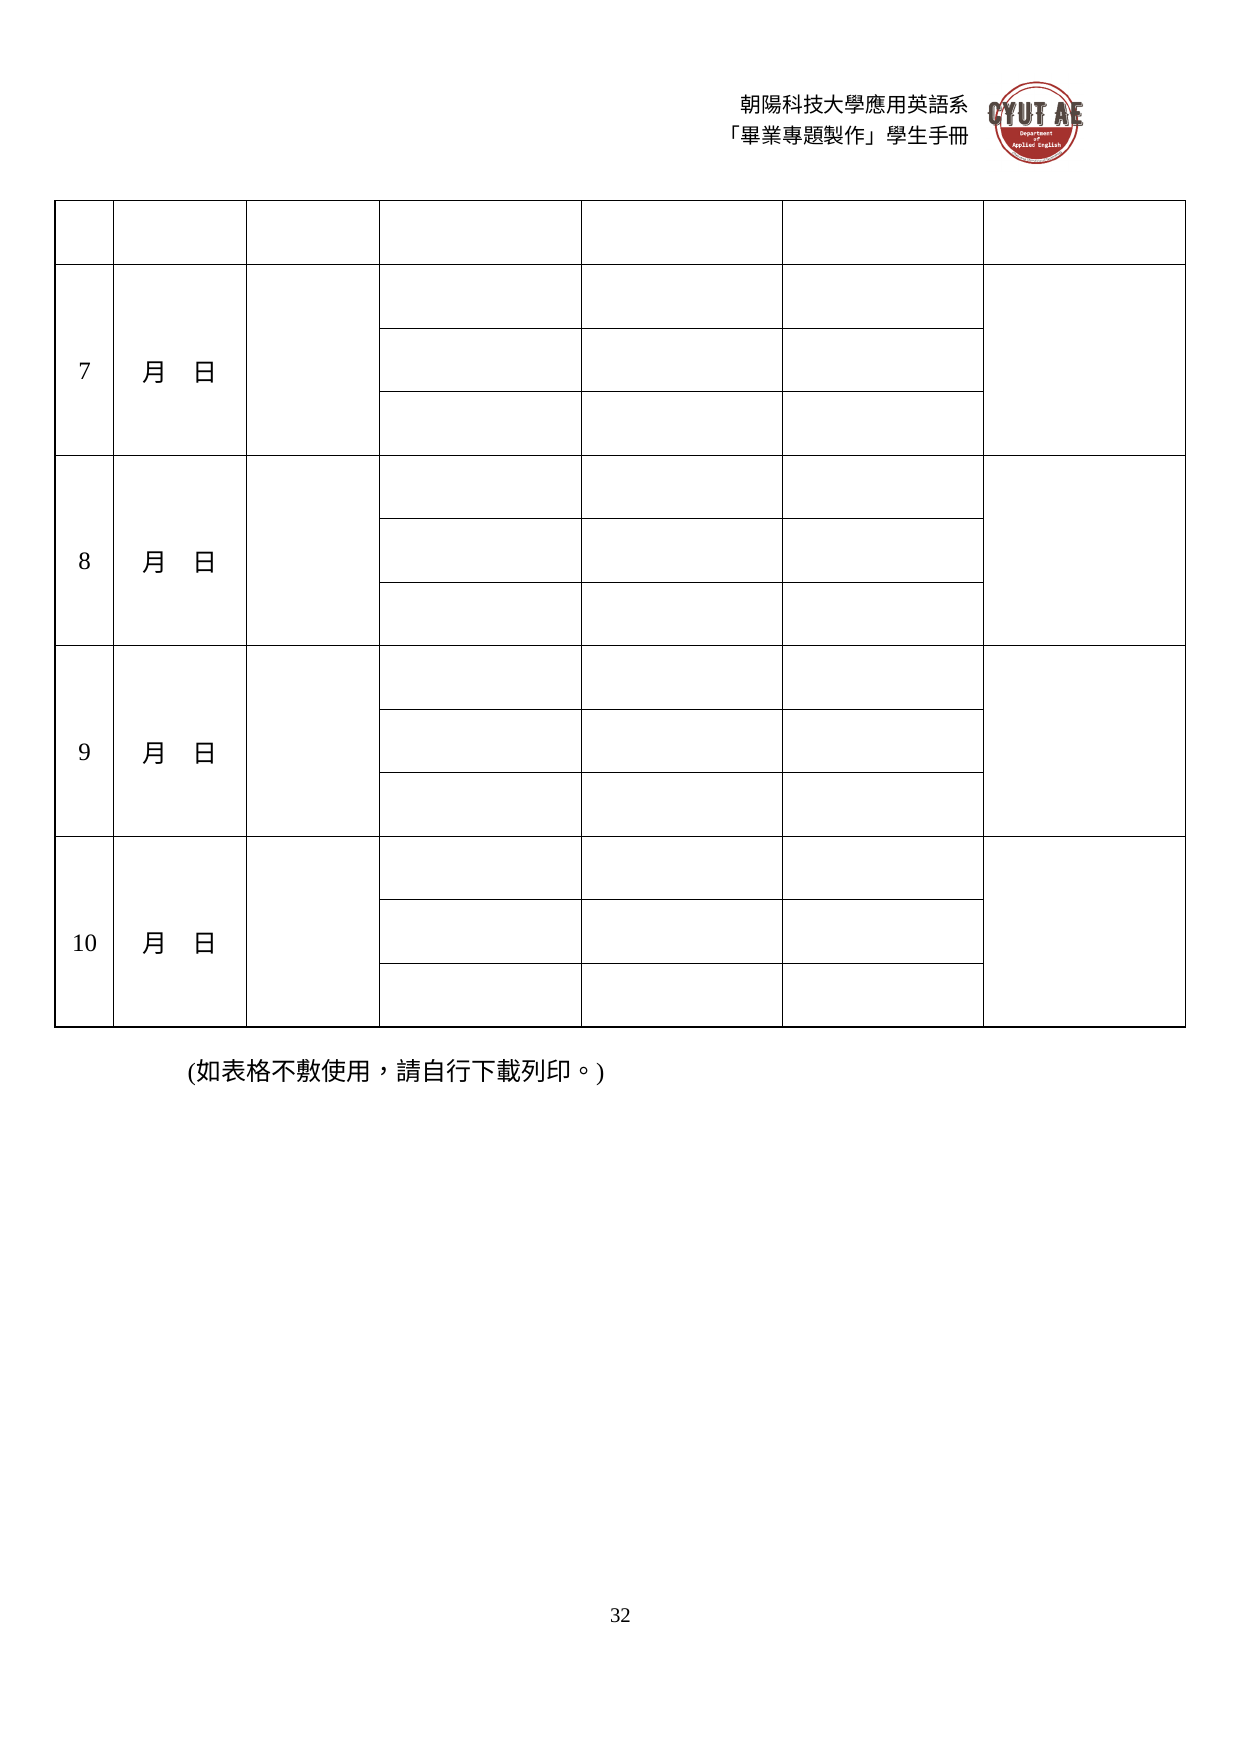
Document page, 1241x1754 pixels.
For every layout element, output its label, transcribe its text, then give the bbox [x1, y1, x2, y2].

table_cell [380, 583, 581, 645]
table_cell [783, 837, 983, 899]
table_cell [783, 392, 983, 454]
table_cell [783, 773, 983, 836]
table_cell 月 日 [114, 265, 246, 454]
table_cell [380, 392, 581, 454]
table_cell [582, 646, 782, 709]
table_cell 月 日 [114, 837, 246, 1026]
table_cell [380, 710, 581, 772]
table_cell [783, 646, 983, 709]
table_cell [582, 900, 782, 963]
table_cell [582, 773, 782, 836]
table_cell [380, 964, 581, 1026]
table_cell [984, 837, 1185, 1026]
table_cell [380, 329, 581, 391]
table_cell [380, 456, 581, 518]
table_cell [783, 456, 983, 518]
table_cell [984, 201, 1185, 264]
table_cell [247, 456, 379, 645]
table_cell [783, 265, 983, 327]
table_cell [380, 837, 581, 899]
table_cell [582, 964, 782, 1026]
table_cell 10 [56, 837, 113, 1026]
table_cell [380, 773, 581, 836]
table_cell [247, 201, 379, 264]
table_cell [582, 583, 782, 645]
table_cell [984, 456, 1185, 645]
table_cell [783, 710, 983, 772]
table_cell 月 日 [114, 456, 246, 645]
table_cell [56, 201, 113, 264]
table_cell [582, 392, 782, 454]
table_cell [582, 329, 782, 391]
text (如表格不敷使用，請自行下載列印。) [187, 1028, 1053, 1090]
table_cell [247, 837, 379, 1026]
table_cell [582, 710, 782, 772]
table_cell [582, 837, 782, 899]
table_cell [783, 329, 983, 391]
table_cell [380, 900, 581, 963]
table_cell [380, 201, 581, 264]
table_cell [380, 646, 581, 709]
table_cell 8 [56, 456, 113, 645]
table_cell [247, 646, 379, 836]
table_cell [984, 265, 1185, 454]
table_cell [783, 201, 983, 264]
table_cell [582, 201, 782, 264]
table_cell [380, 265, 581, 327]
table_cell [783, 519, 983, 582]
table_cell [783, 583, 983, 645]
table_cell 月 日 [114, 646, 246, 836]
table_cell [582, 519, 782, 582]
table_cell [783, 964, 983, 1026]
table_cell [783, 900, 983, 963]
table_cell 7 [56, 265, 113, 454]
table_cell [582, 265, 782, 327]
table_cell [114, 201, 246, 264]
table_cell [582, 456, 782, 518]
table_cell [247, 265, 379, 454]
table_cell [984, 646, 1185, 836]
table_cell [380, 519, 581, 582]
table_cell 9 [56, 646, 113, 836]
